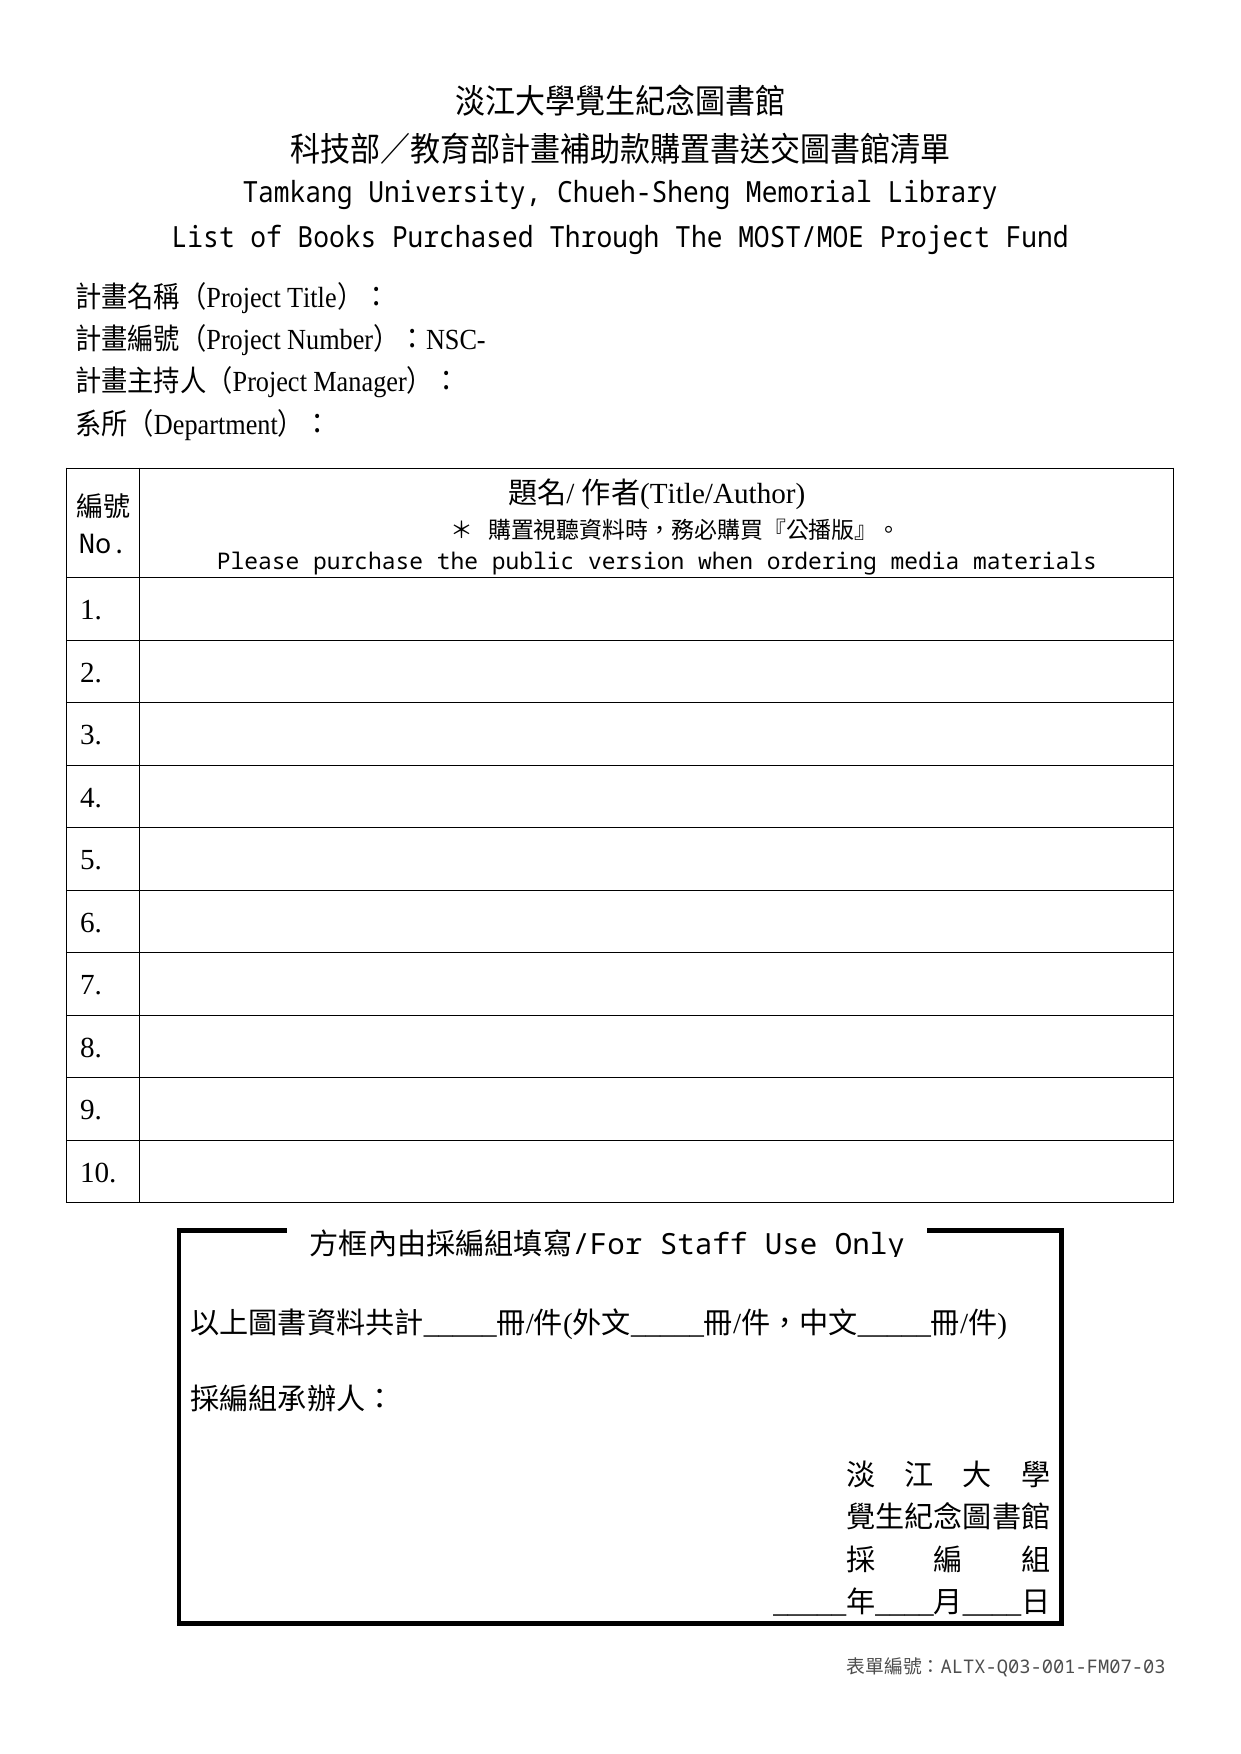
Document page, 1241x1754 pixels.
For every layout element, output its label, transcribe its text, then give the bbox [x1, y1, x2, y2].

table_header 以上圖書資料共計_____冊/件(外文_____冊/件，中文_____冊/件) 採編組承辦人： 淡 江 大 學 覺生紀念圖書館 採 編 組 _____年____月____日 [181, 1233, 1059, 1621]
text 淡江大學覺生紀念圖書館 [75, 75, 1165, 123]
table_cell [67, 891, 139, 952]
text 系所（Department）： [75, 400, 1165, 442]
table_cell [67, 953, 139, 1015]
text 計畫主持人（Project Manager）： [75, 358, 1165, 400]
table_cell [140, 641, 1173, 702]
table_cell [67, 1016, 139, 1077]
text List of Books Purchased Through The MOST/MOE Project Fund [75, 216, 1165, 256]
text 方框內由採編組填寫/For Staff Use Only [304, 1221, 910, 1257]
table_cell [140, 766, 1173, 827]
text 計畫名稱（Project Title）： [75, 273, 1165, 316]
table_cell [140, 578, 1173, 640]
table_cell [67, 1141, 139, 1202]
table_cell [140, 1078, 1173, 1140]
table_cell [67, 641, 139, 702]
table_cell [140, 891, 1173, 952]
table_cell [140, 953, 1173, 1015]
text 計畫編號（Project Number）：NSC- [75, 316, 1165, 358]
table_cell [140, 1141, 1173, 1202]
table_header 題名/ 作者(Title/Author) 購置視聽資料時，務必購買『公播版』。 Please purchase the public version when ordering media materials [140, 469, 1173, 577]
table_cell [67, 1078, 139, 1140]
table_cell [67, 703, 139, 765]
table_cell [67, 578, 139, 640]
table_cell [140, 703, 1173, 765]
table_cell [67, 766, 139, 827]
table_cell [67, 828, 139, 890]
table_cell [140, 828, 1173, 890]
table_cell [140, 1016, 1173, 1077]
text 科技部／教育部計畫補助款購置書送交圖書館清單 Tamkang University, Chueh-Sheng Memorial Library [75, 123, 1165, 211]
table_header 編號 No. [67, 469, 139, 577]
